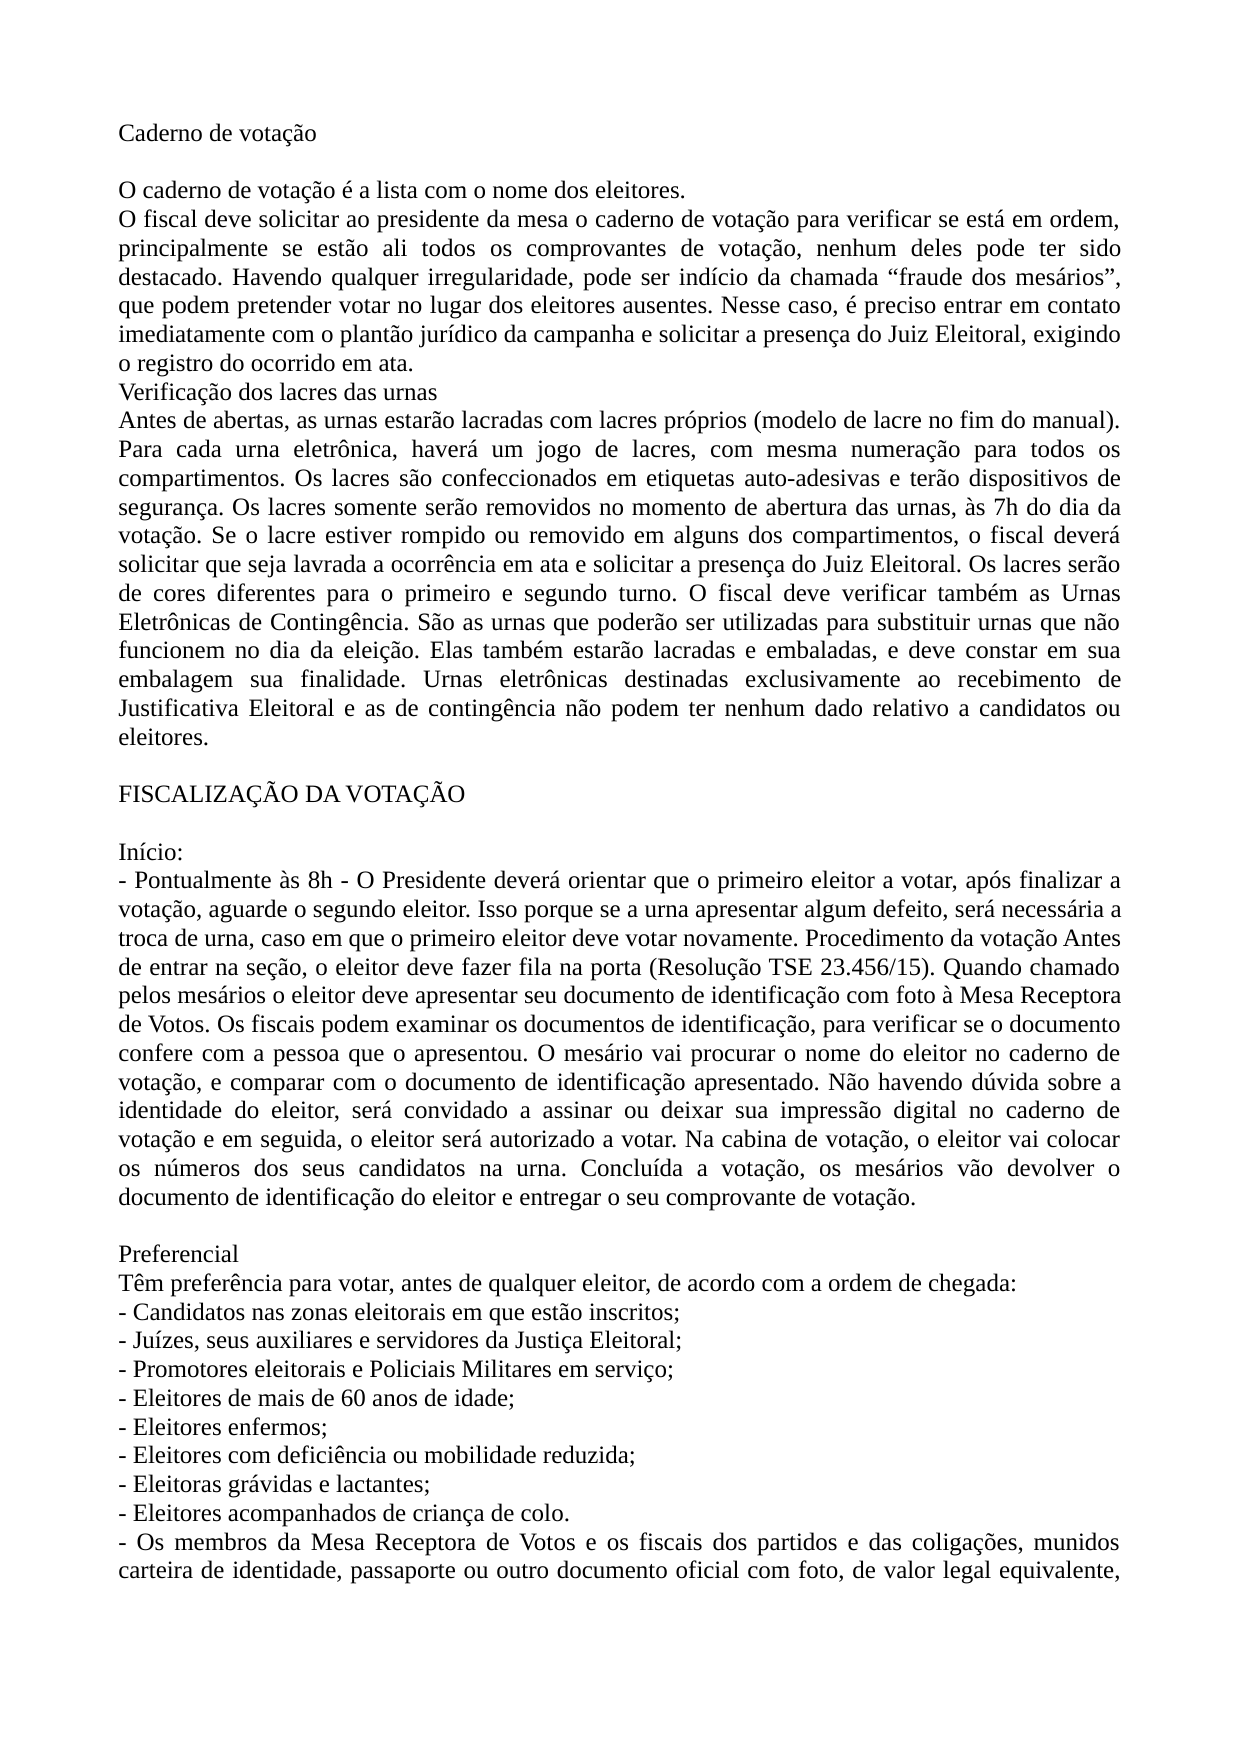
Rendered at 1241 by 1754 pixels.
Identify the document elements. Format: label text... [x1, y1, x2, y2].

text - Eleitores acompanhados de criança de colo. [118, 1498, 1122, 1527]
text - Eleitores enfermos; [118, 1412, 1122, 1441]
text Verificação dos lacres das urnas [118, 377, 1122, 406]
text - Promotores eleitorais e Policiais Militares em serviço; [118, 1354, 1122, 1383]
text Preferencial [118, 1239, 1122, 1268]
text Caderno de votação [118, 118, 1122, 147]
text - Eleitoras grávidas e lactantes; [118, 1469, 1122, 1498]
text - Pontualmente às 8h - O Presidente deverá orientar que o primeiro eleitor a votar, após finalizar a votação, aguarde o segundo eleitor. Isso porque se a urna apresentar algum defeito, será necessária a troca de urna, caso em que o primeiro eleitor deve votar novamente. Procedimento da votação Antes de entrar na seção, o eleitor deve fazer fila na porta (Resolução TSE 23.456/15). Quando chamado pelos mesários o eleitor deve apresentar seu documento de identificação com foto à Mesa Receptora de Votos. Os fiscais podem examinar os documentos de identificação, para verificar se o documento confere com a pessoa que o apresentou. O mesário vai procurar o nome do eleitor no caderno de votação, e comparar com o documento de identificação apresentado. Não havendo dúvida sobre a identidade do eleitor, será convidado a assinar ou deixar sua impressão digital no caderno de votação e em seguida, o eleitor será autorizado a votar. Na cabina de votação, o eleitor vai colocar os números dos seus candidatos na urna. Concluída a votação, os mesários vão devolver o documento de identificação do eleitor e entregar o seu comprovante de votação. [118, 866, 1122, 1211]
text - Candidatos nas zonas eleitorais em que estão inscritos; [118, 1297, 1122, 1326]
text Têm preferência para votar, antes de qualquer eleitor, de acordo com a ordem de chegada: [118, 1268, 1122, 1297]
text Início: [118, 837, 1122, 866]
text - Eleitores com deficiência ou mobilidade reduzida; [118, 1441, 1122, 1469]
text O caderno de votação é a lista com o nome dos eleitores. [118, 176, 1122, 204]
text O fiscal deve solicitar ao presidente da mesa o caderno de votação para verificar se está em ordem, principalmente se estão ali todos os comprovantes de votação, nenhum deles pode ter sido destacado. Havendo qualquer irregularidade, pode ser indício da chamada “fraude dos mesários”, que podem pretender votar no lugar dos eleitores ausentes. Nesse caso, é preciso entrar em contato imediatamente com o plantão jurídico da campanha e solicitar a presença do Juiz Eleitoral, exigindo o registro do ocorrido em ata. [118, 204, 1122, 377]
text - Os membros da Mesa Receptora de Votos e os fiscais dos partidos e das coligações, munidos carteira de identidade, passaporte ou outro documento oficial com foto, de valor legal equivalente, [118, 1527, 1122, 1584]
text - Juízes, seus auxiliares e servidores da Justiça Eleitoral; [118, 1326, 1122, 1354]
text Antes de abertas, as urnas estarão lacradas com lacres próprios (modelo de lacre no fim do manual). Para cada urna eletrônica, haverá um jogo de lacres, com mesma numeração para todos os compartimentos. Os lacres são confeccionados em etiquetas auto-adesivas e terão dispositivos de segurança. Os lacres somente serão removidos no momento de abertura das urnas, às 7h do dia da votação. Se o lacre estiver rompido ou removido em alguns dos compartimentos, o fiscal deverá solicitar que seja lavrada a ocorrência em ata e solicitar a presença do Juiz Eleitoral. Os lacres serão de cores diferentes para o primeiro e segundo turno. O fiscal deve verificar também as Urnas Eletrônicas de Contingência. São as urnas que poderão ser utilizadas para substituir urnas que não funcionem no dia da eleição. Elas também estarão lacradas e embaladas, e deve constar em sua embalagem sua finalidade. Urnas eletrônicas destinadas exclusivamente ao recebimento de Justificativa Eleitoral e as de contingência não podem ter nenhum dado relativo a candidatos ou eleitores. [118, 406, 1122, 751]
text FISCALIZAÇÃO DA VOTAÇÃO [118, 779, 1122, 808]
text - Eleitores de mais de 60 anos de idade; [118, 1383, 1122, 1412]
